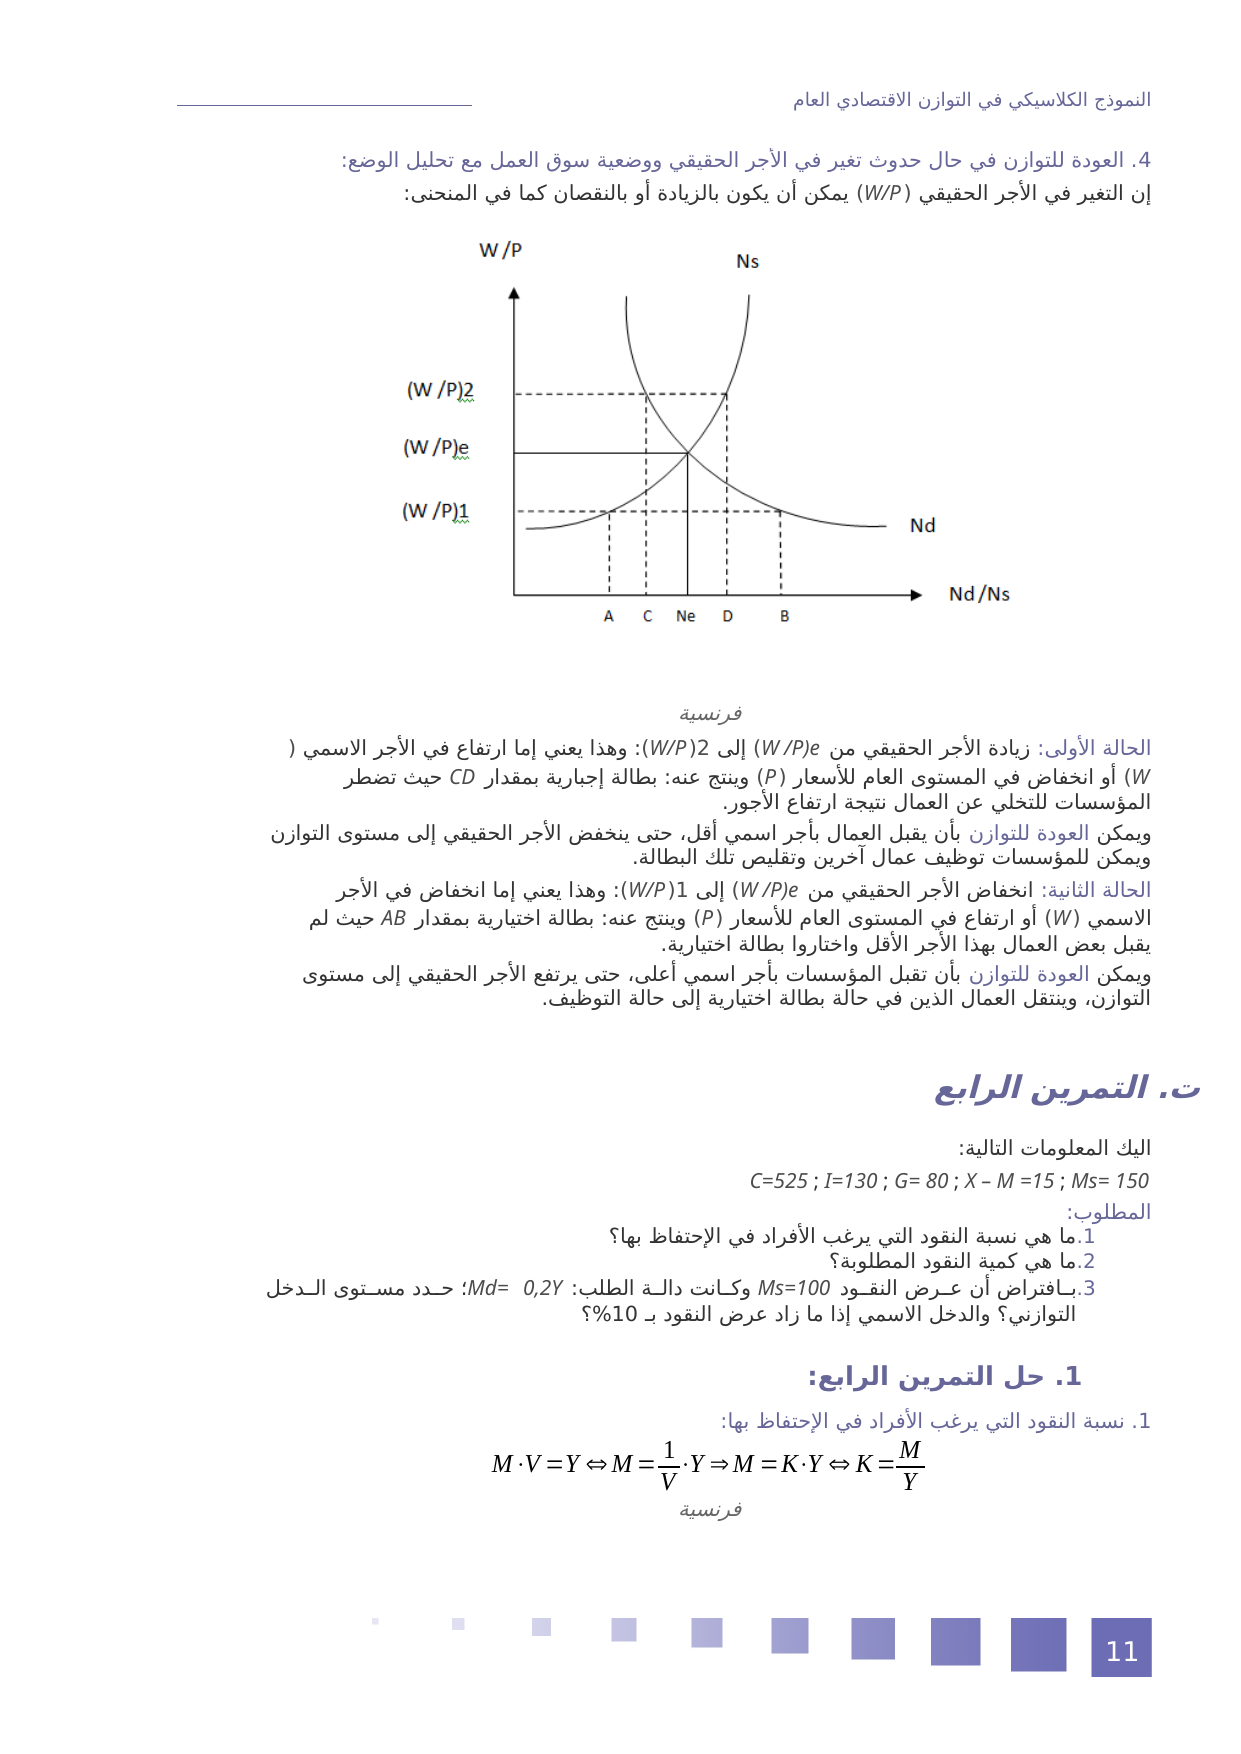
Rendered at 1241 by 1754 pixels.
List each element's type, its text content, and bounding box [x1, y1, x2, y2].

list ما هي كمية النقود المطلوبة؟ [266, 1249, 1114, 1273]
text ويمكن العودة للتوازن بأن يقبل العمال بأجر اسمي أقل، حتى ينخفض الأجر الحقيقي إلى مستوى التوازن ويمكن للمؤسسات توظيف عمال آخرين وتقليص تلك البطالة. [266, 821, 1152, 869]
list ما هي نسبة النقود التي يرغب الأفراد في الإحتفاظ بها؟ [266, 1224, 1114, 1249]
text اليك المعلومات التالية: [266, 1136, 1152, 1160]
title فرنسية [266, 1497, 1152, 1521]
list بافتراض أن عرض النقود Ms=100 وكانت دالة الطلب: Md= 0,2Y؛ حدد مستوى الدخل التوازني؟ والدخل الاسمي إذا ما زاد عرض النقود بـ 10%؟ [266, 1273, 1114, 1326]
picture [265, 208, 1152, 701]
text المطلوب: [266, 1200, 1152, 1224]
text إن التغير في الأجر الحقيقي (W/P) يمكن أن يكون بالزيادة أو بالنقصان كما في المنحنى: [266, 178, 1152, 206]
title حل التمرين الرابع: [266, 1361, 1093, 1392]
title التمرين الرابع [266, 1070, 1211, 1106]
title فرنسية [266, 701, 1152, 725]
text C=525 ; I=130 ; G= 80 ; X – M =15 ; Ms= 150 [266, 1166, 1152, 1194]
text الحالة الأولى: زيادة الأجر الحقيقي من W /P)e) إلى 2(W/P): وهذا يعني إما ارتفاع في الأجر الاسمي (W) أو انخفاض في المستوى العام للأسعار (P) وينتج عنه: بطالة إجبارية بمقدار CD حيث تضطر المؤسسات للتخلي عن العمال نتيجة ارتفاع الأجور. [266, 733, 1152, 815]
text ويمكن العودة للتوازن بأن تقبل المؤسسات بأجر اسمي أعلى، حتى يرتفع الأجر الحقيقي إلى مستوى التوازن، وينتقل العمال الذين في حالة بطالة اختيارية إلى حالة التوظيف. [266, 962, 1152, 1011]
text 1. نسبة النقود التي يرغب الأفراد في الإحتفاظ بها: [266, 1409, 1152, 1433]
picture [177, 1618, 1152, 1677]
text الحالة الثانية: انخفاض الأجر الحقيقي من W /P)e) إلى 1(W/P): وهذا يعني إما انخفاض في الأجر الاسمي (W) أو ارتفاع في المستوى العام للأسعار (P) وينتج عنه: بطالة اختيارية بمقدار AB حيث لم يقبل بعض العمال بهذا الأجر الأقل واختاروا بطالة اختيارية. [266, 875, 1152, 956]
text 4. العودة للتوازن في حال حدوث تغير في الأجر الحقيقي ووضعية سوق العمل مع تحليل الوضع: [266, 124, 1152, 172]
